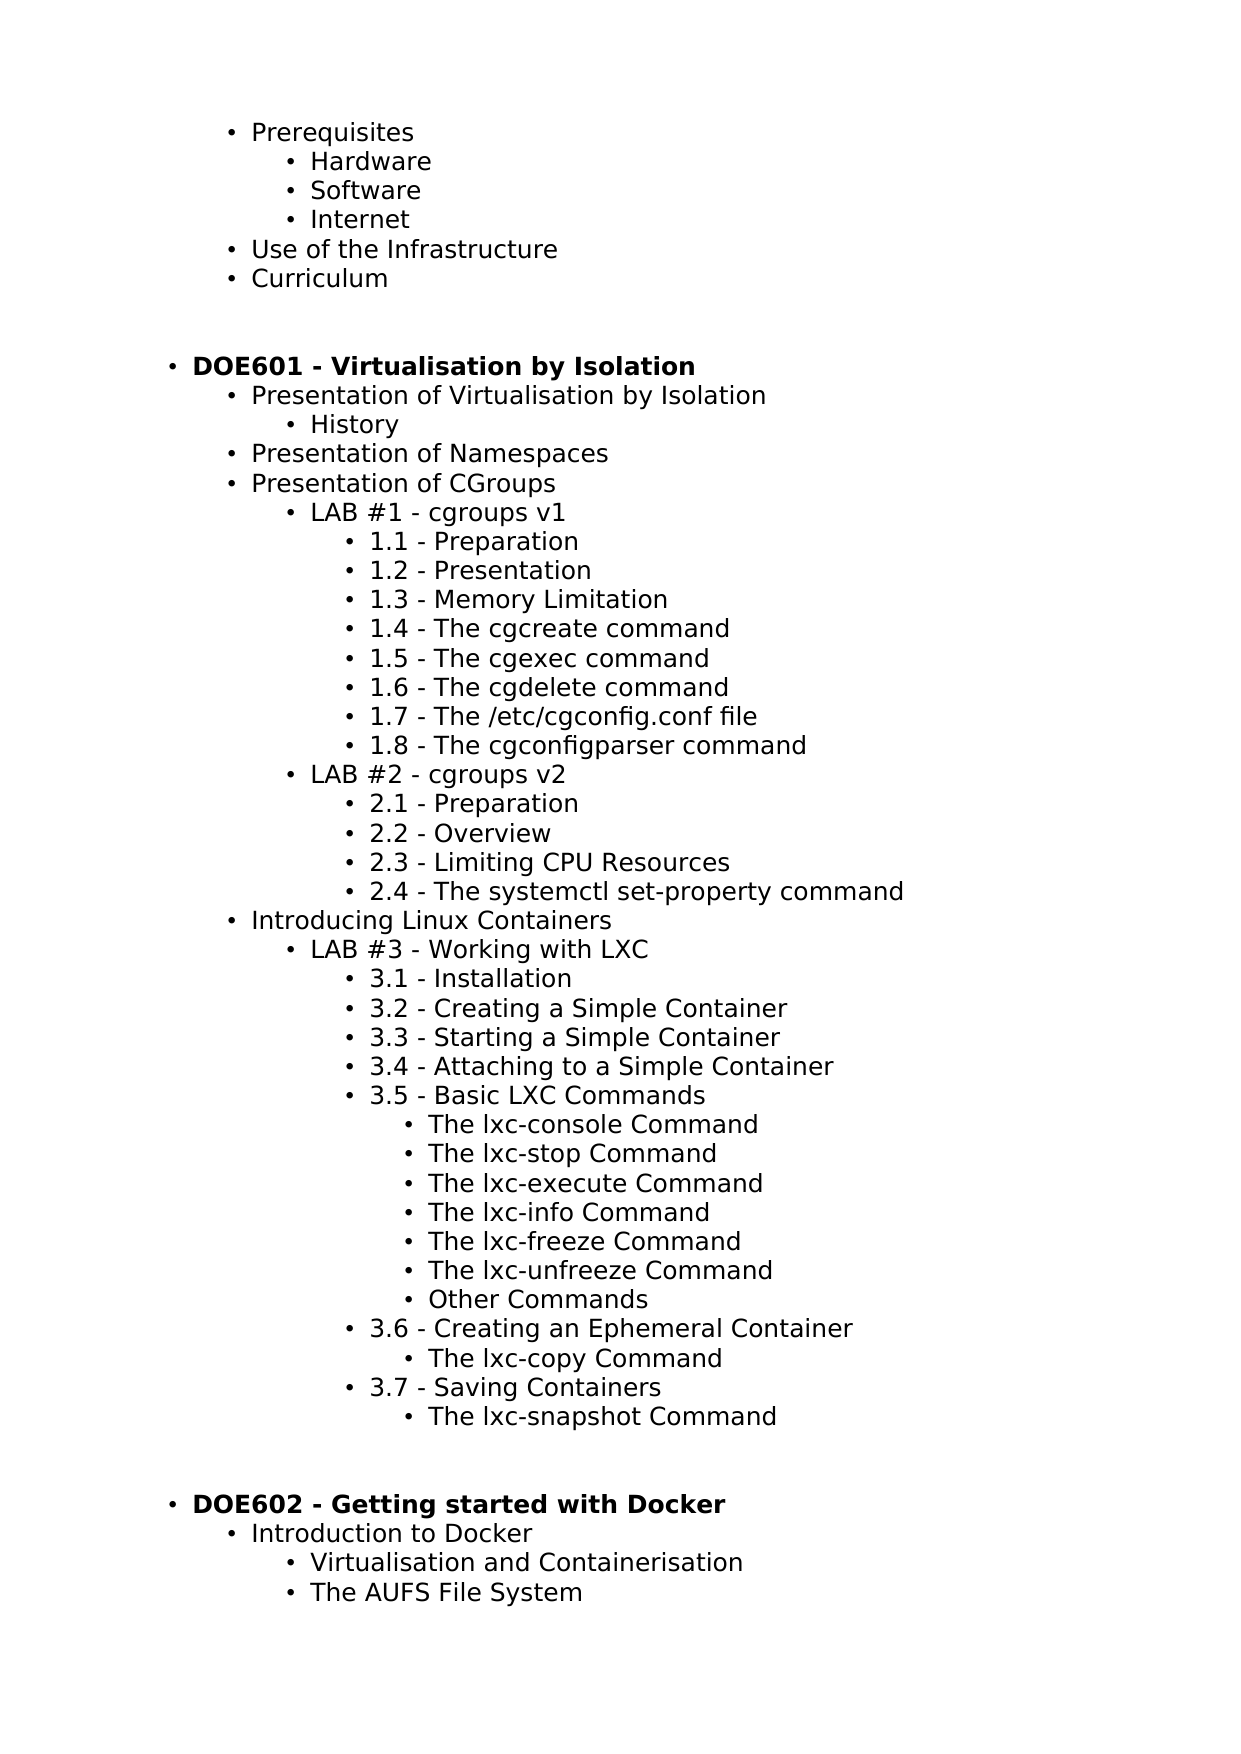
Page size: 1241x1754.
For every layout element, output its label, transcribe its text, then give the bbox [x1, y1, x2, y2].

list Presentation of CGroups [236, 469, 1122, 498]
list LAB #2 - cgroups v2 [295, 760, 1122, 789]
list History [295, 410, 1122, 439]
list The lxc-copy Command [413, 1344, 1122, 1373]
list LAB #1 - cgroups v1 [295, 498, 1122, 527]
list Introduction to Docker [236, 1519, 1122, 1548]
list 2.2 - Overview [354, 819, 1122, 848]
list 2.1 - Preparation [354, 789, 1122, 819]
list 3.6 - Creating an Ephemeral Container [354, 1314, 1122, 1344]
list 1.4 - The cgcreate command [354, 614, 1122, 644]
list The lxc-execute Command [413, 1169, 1122, 1198]
list The lxc-stop Command [413, 1139, 1122, 1169]
list Hardware [295, 147, 1122, 176]
list Prerequisites [236, 118, 1122, 147]
list The lxc-freeze Command [413, 1227, 1122, 1256]
list The lxc-unfreeze Command [413, 1256, 1122, 1285]
list Use of the Infrastructure [236, 235, 1122, 264]
list 3.2 - Creating a Simple Container [354, 994, 1122, 1023]
list The lxc-snapshot Command [413, 1402, 1122, 1431]
list Other Commands [413, 1285, 1122, 1314]
list Presentation of Namespaces [236, 439, 1122, 469]
list Presentation of Virtualisation by Isolation [236, 381, 1122, 410]
list 3.3 - Starting a Simple Container [354, 1023, 1122, 1052]
list 1.8 - The cgconfigparser command [354, 731, 1122, 760]
list Internet [295, 206, 1122, 235]
list 1.3 - Memory Limitation [354, 585, 1122, 614]
list LAB #3 - Working with LXC [295, 935, 1122, 964]
list The AUFS File System [295, 1578, 1122, 1607]
list 2.3 - Limiting CPU Resources [354, 848, 1122, 877]
list 1.1 - Preparation [354, 527, 1122, 556]
list 3.5 - Basic LXC Commands [354, 1081, 1122, 1110]
list DOE602 - Getting started with Docker [177, 1490, 1122, 1519]
list The lxc-info Command [413, 1198, 1122, 1227]
list DOE601 - Virtualisation by Isolation [177, 352, 1122, 381]
list The lxc-console Command [413, 1110, 1122, 1139]
list 2.4 - The systemctl set-property command [354, 877, 1122, 906]
list 1.5 - The cgexec command [354, 644, 1122, 673]
list 3.7 - Saving Containers [354, 1373, 1122, 1402]
list Introducing Linux Containers [236, 906, 1122, 935]
list 3.1 - Installation [354, 964, 1122, 994]
list Software [295, 176, 1122, 206]
list 3.4 - Attaching to a Simple Container [354, 1052, 1122, 1081]
list Virtualisation and Containerisation [295, 1548, 1122, 1578]
list 1.7 - The /etc/cgconfig.conf file [354, 702, 1122, 731]
list 1.2 - Presentation [354, 556, 1122, 585]
list 1.6 - The cgdelete command [354, 673, 1122, 702]
list Curriculum [236, 264, 1122, 293]
